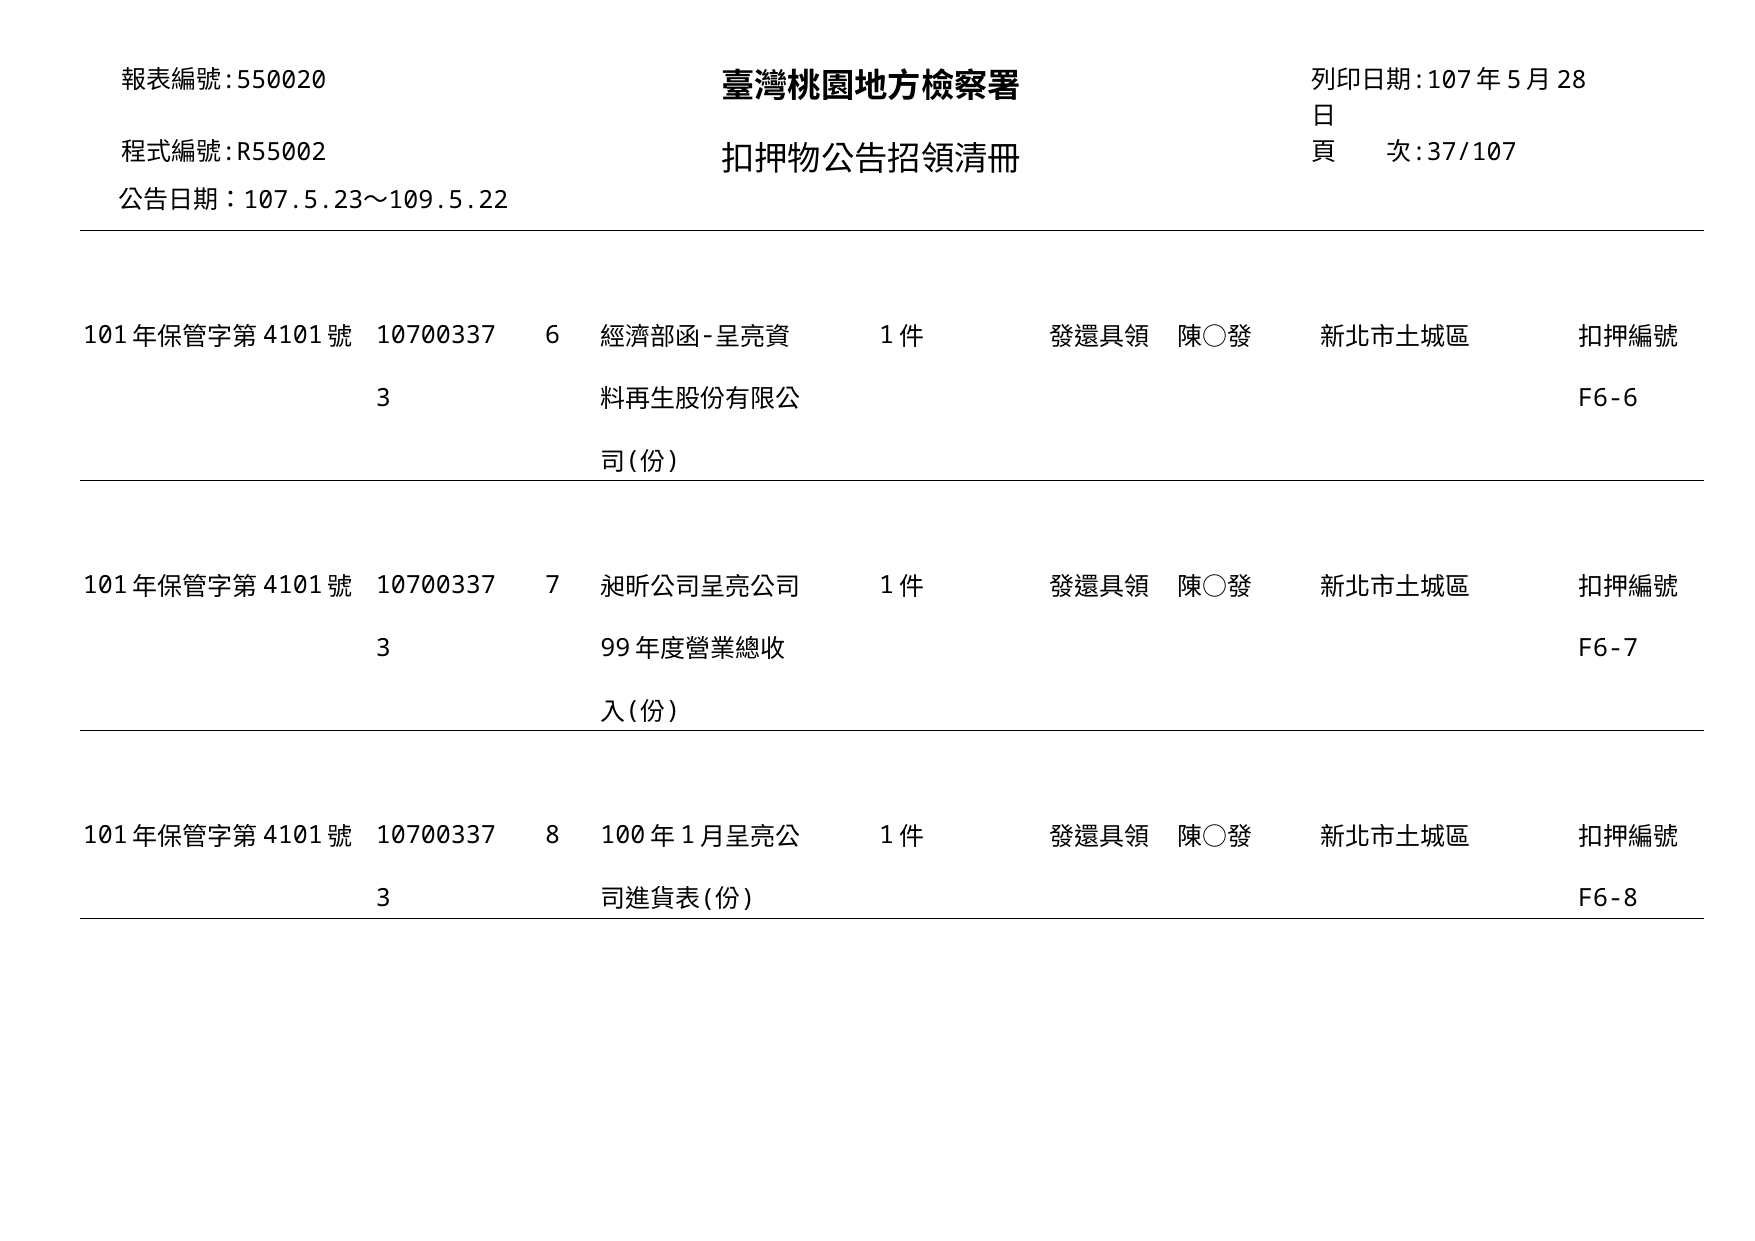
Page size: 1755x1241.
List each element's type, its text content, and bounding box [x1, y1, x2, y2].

table_cell 發還具領 [1046, 731, 1175, 917]
table_cell 陳○發 [1175, 481, 1317, 730]
table_cell 6 [507, 231, 597, 480]
table_cell 8 [507, 731, 597, 917]
table_cell 100年1月呈亮公司進貨表(份) [597, 731, 807, 917]
table_cell [927, 481, 1046, 730]
table_cell 101年保管字第4101號 [80, 731, 373, 917]
table_cell [927, 731, 1046, 917]
table_cell 新北市土城區 [1317, 731, 1575, 917]
table_cell 107003373 [373, 731, 507, 917]
table_cell 107003373 [373, 231, 507, 480]
table_cell 經濟部函-呈亮資料再生股份有限公司(份) [597, 231, 807, 480]
table_cell 扣押編號F6-7 [1575, 481, 1704, 730]
table_cell 昶昕公司呈亮公司99年度營業總收入(份) [597, 481, 807, 730]
table_cell 陳○發 [1175, 231, 1317, 480]
table_cell 新北市土城區 [1317, 231, 1575, 480]
table_cell 1件 [808, 731, 927, 917]
table_cell 7 [507, 481, 597, 730]
table_cell 新北市土城區 [1317, 481, 1575, 730]
table_cell 101年保管字第4101號 [80, 231, 373, 480]
table_cell 1件 [808, 231, 927, 480]
table_cell 1件 [808, 481, 927, 730]
table_cell 101年保管字第4101號 [80, 481, 373, 730]
table_cell 發還具領 [1046, 481, 1175, 730]
table_cell 發還具領 [1046, 231, 1175, 480]
table_cell 扣押編號F6-8 [1575, 731, 1704, 917]
table_cell 扣押編號F6-6 [1575, 231, 1704, 480]
table_cell 107003373 [373, 481, 507, 730]
table_cell 陳○發 [1175, 731, 1317, 917]
table_cell [927, 231, 1046, 480]
